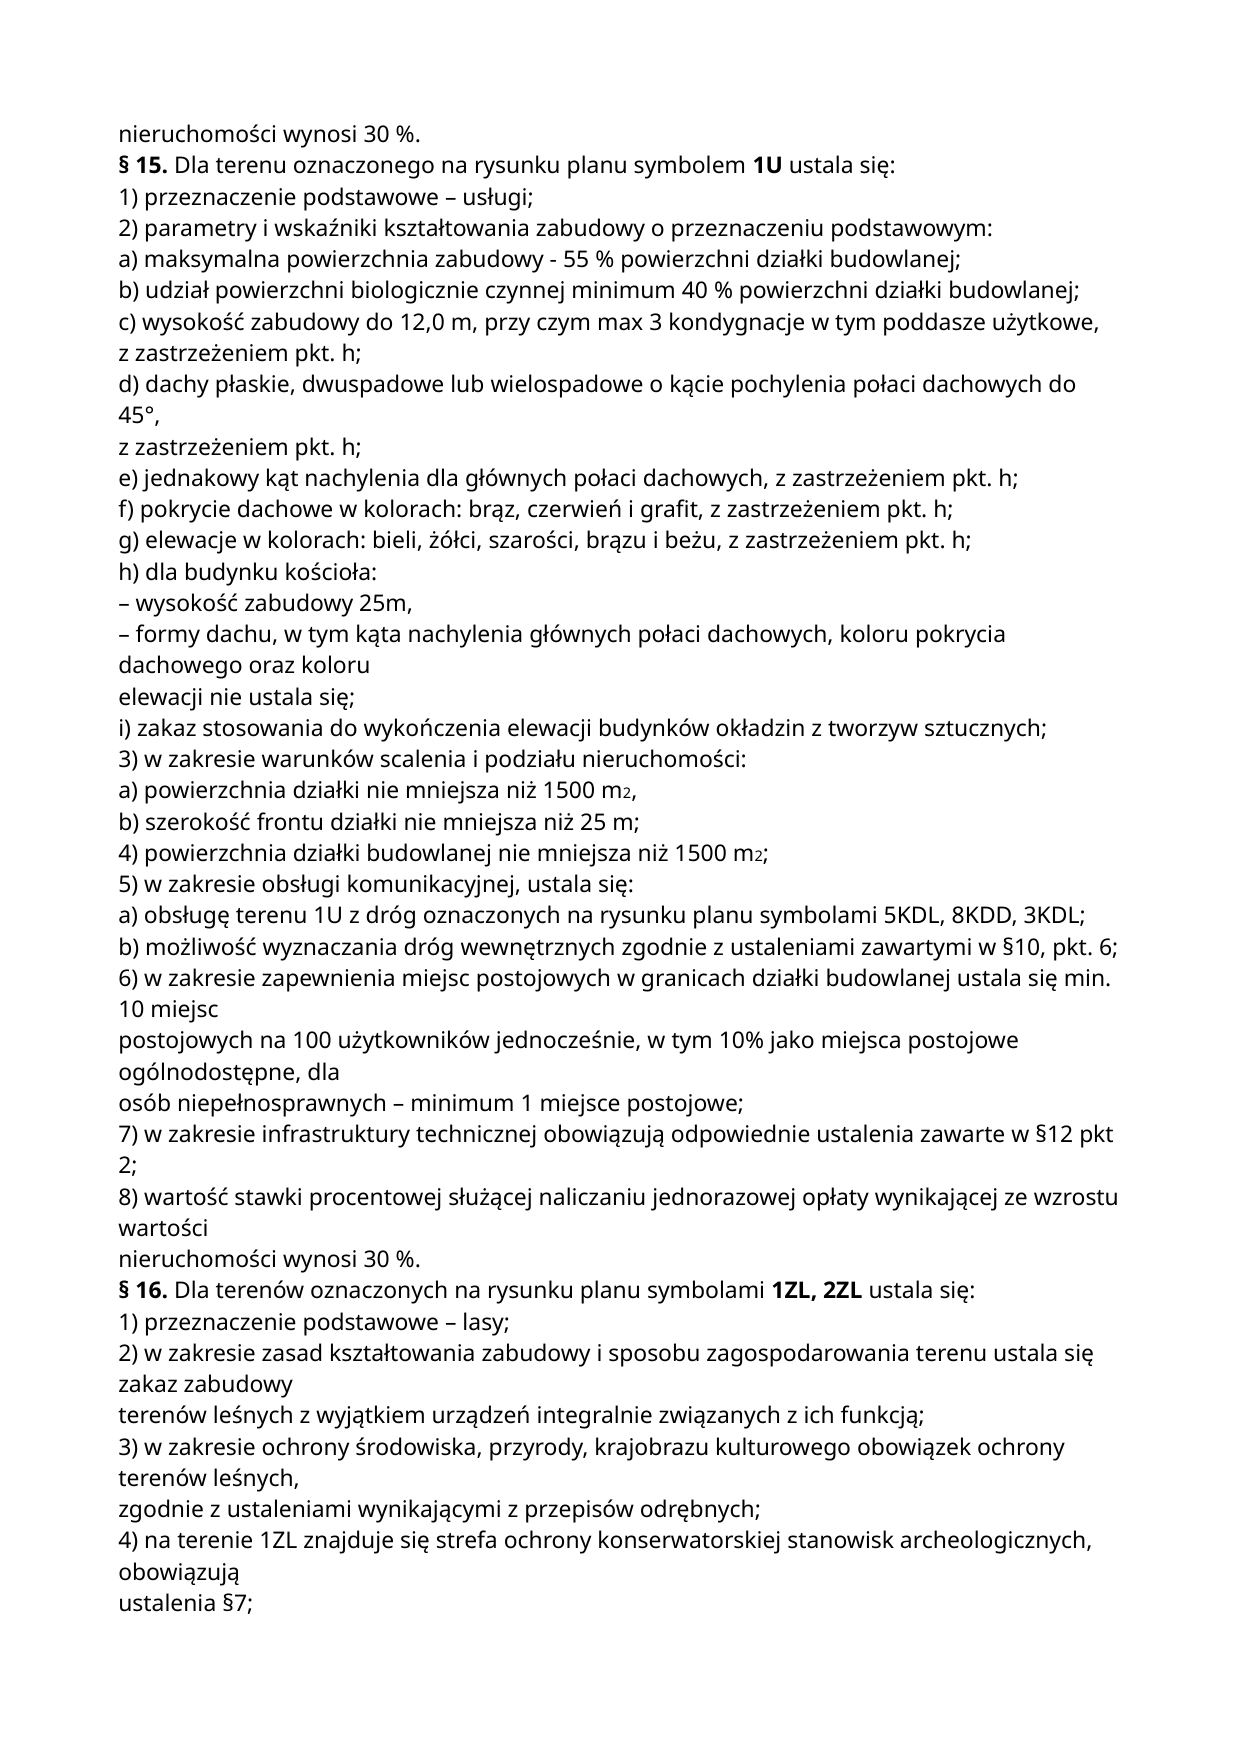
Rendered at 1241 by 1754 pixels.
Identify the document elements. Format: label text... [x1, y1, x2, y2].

text 4) powierzchnia działki budowlanej nie mniejsza niż 1500 m2; [118, 837, 1122, 868]
text elewacji nie ustala się; [118, 681, 1122, 712]
text b) możliwość wyznaczania dróg wewnętrznych zgodnie z ustaleniami zawartymi w §10, pkt. 6; [118, 931, 1122, 962]
text terenów leśnych z wyjątkiem urządzeń integralnie związanych z ich funkcją; [118, 1399, 1122, 1431]
text e) jednakowy kąt nachylenia dla głównych połaci dachowych, z zastrzeżeniem pkt. h; [118, 462, 1122, 493]
text f) pokrycie dachowe w kolorach: brąz, czerwień i grafit, z zastrzeżeniem pkt. h; [118, 493, 1122, 524]
text nieruchomości wynosi 30 %. [118, 1243, 1122, 1274]
text g) elewacje w kolorach: bieli, żółci, szarości, brązu i beżu, z zastrzeżeniem pkt. h; [118, 524, 1122, 556]
text c) wysokość zabudowy do 12,0 m, przy czym max 3 kondygnacje w tym poddasze użytkowe, [118, 306, 1122, 337]
text a) maksymalna powierzchnia zabudowy - 55 % powierzchni działki budowlanej; [118, 243, 1122, 274]
text zgodnie z ustaleniami wynikającymi z przepisów odrębnych; [118, 1493, 1122, 1524]
text b) szerokość frontu działki nie mniejsza niż 25 m; [118, 806, 1122, 837]
text 3) w zakresie warunków scalenia i podziału nieruchomości: [118, 743, 1122, 774]
text 2) parametry i wskaźniki kształtowania zabudowy o przeznaczeniu podstawowym: [118, 212, 1122, 243]
text 6) w zakresie zapewnienia miejsc postojowych w granicach działki budowlanej ustala się min. 10 miejsc [118, 962, 1122, 1024]
text 7) w zakresie infrastruktury technicznej obowiązują odpowiednie ustalenia zawarte w §12 pkt 2; [118, 1118, 1122, 1181]
text – wysokość zabudowy 25m, [118, 587, 1122, 618]
text i) zakaz stosowania do wykończenia elewacji budynków okładzin z tworzyw sztucznych; [118, 712, 1122, 743]
text postojowych na 100 użytkowników jednocześnie, w tym 10% jako miejsca postojowe ogólnodostępne, dla [118, 1024, 1122, 1087]
text – formy dachu, w tym kąta nachylenia głównych połaci dachowych, koloru pokrycia dachowego oraz koloru [118, 618, 1122, 681]
text b) udział powierzchni biologicznie czynnej minimum 40 % powierzchni działki budowlanej; [118, 274, 1122, 306]
text nieruchomości wynosi 30 %. [118, 118, 1122, 149]
text d) dachy płaskie, dwuspadowe lub wielospadowe o kącie pochylenia połaci dachowych do 45°, [118, 368, 1122, 431]
text ustalenia §7; [118, 1587, 1122, 1618]
text 3) w zakresie ochrony środowiska, przyrody, krajobrazu kulturowego obowiązek ochrony terenów leśnych, [118, 1431, 1122, 1493]
text 5) w zakresie obsługi komunikacyjnej, ustala się: [118, 868, 1122, 899]
text 1) przeznaczenie podstawowe – usługi; [118, 181, 1122, 212]
text osób niepełnosprawnych – minimum 1 miejsce postojowe; [118, 1087, 1122, 1118]
text 8) wartość stawki procentowej służącej naliczaniu jednorazowej opłaty wynikającej ze wzrostu wartości [118, 1181, 1122, 1243]
text h) dla budynku kościoła: [118, 556, 1122, 587]
text § 16. Dla terenów oznaczonych na rysunku planu symbolami 1ZL, 2ZL ustala się: [118, 1274, 1122, 1306]
text 1) przeznaczenie podstawowe – lasy; [118, 1306, 1122, 1337]
text § 15. Dla terenu oznaczonego na rysunku planu symbolem 1U ustala się: [118, 149, 1122, 181]
text z zastrzeżeniem pkt. h; [118, 337, 1122, 368]
text a) powierzchnia działki nie mniejsza niż 1500 m2, [118, 774, 1122, 806]
text 4) na terenie 1ZL znajduje się strefa ochrony konserwatorskiej stanowisk archeologicznych, obowiązują [118, 1524, 1122, 1587]
text z zastrzeżeniem pkt. h; [118, 431, 1122, 462]
text 2) w zakresie zasad kształtowania zabudowy i sposobu zagospodarowania terenu ustala się zakaz zabudowy [118, 1337, 1122, 1399]
text a) obsługę terenu 1U z dróg oznaczonych na rysunku planu symbolami 5KDL, 8KDD, 3KDL; [118, 899, 1122, 931]
